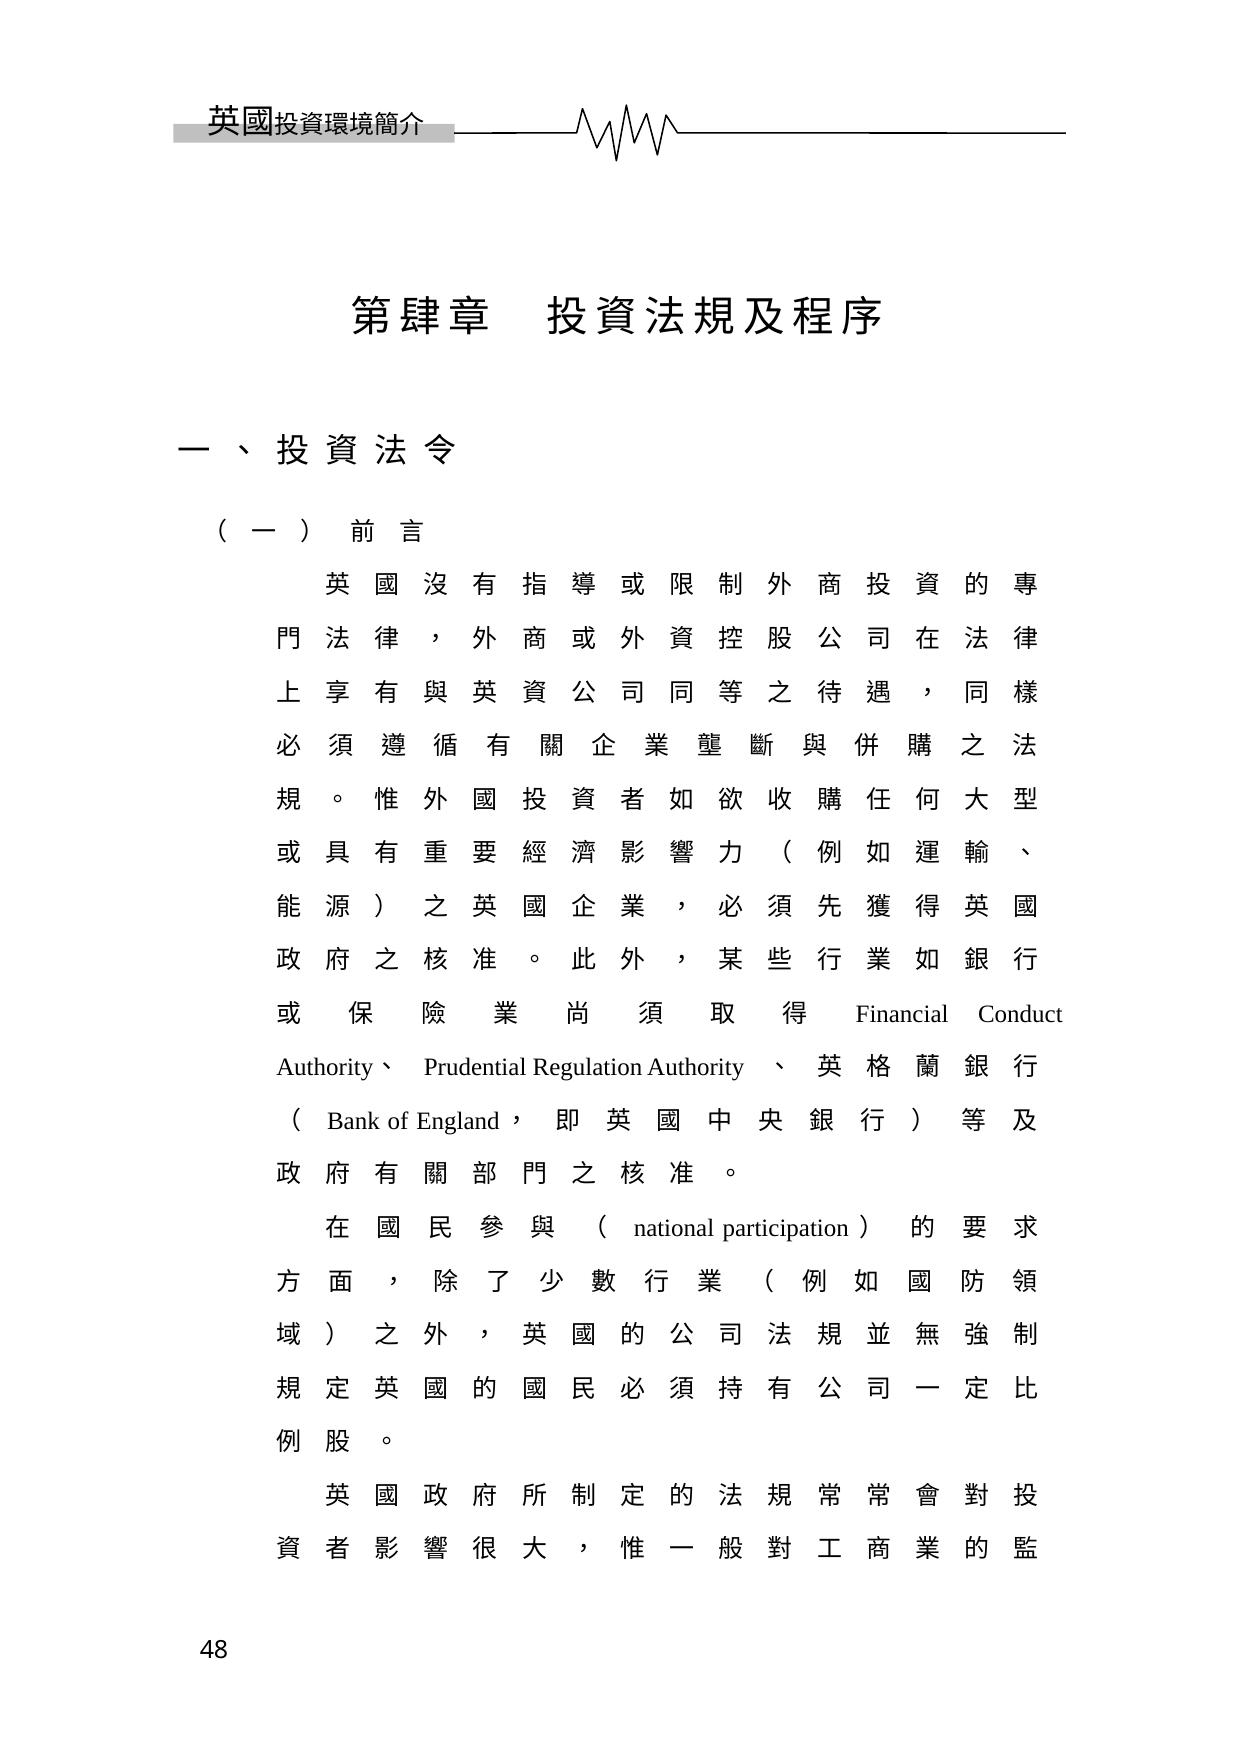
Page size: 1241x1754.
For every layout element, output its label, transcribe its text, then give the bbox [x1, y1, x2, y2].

text 第肆章 投資法規及程序 [178, 291, 1063, 344]
text 英國沒有指導或限制外商投資的專門法律，外商或外資控股公司在法律上享有與英資公司同等之待遇，同樣必須遵循有關企業壟斷與併購之法規。惟外國投資者如欲收購任何大型或具有重要經濟影響力（例如運輸、能源）之英國企業，必須先獲得英國政府之核准。此外，某些行業如銀行或保險業尚須取得Financial Conduct Authority、Prudential Regulation Authority、英格蘭銀行（Bank of England，即英國中央銀行）等及政府有關部門之核准。 [276, 558, 1063, 1201]
text （一）前言 [202, 505, 1063, 558]
text 在國民參與（national participation）的要求方面，除了少數行業（例如國防領域）之外，英國的公司法規並無強制規定英國的國民必須持有公司一定比例股。 [276, 1201, 1063, 1469]
text 英國政府所制定的法規常常會對投資者影響很大，惟一般對工商業的監 [276, 1469, 1063, 1576]
text 一、投資法令 [178, 424, 1063, 478]
